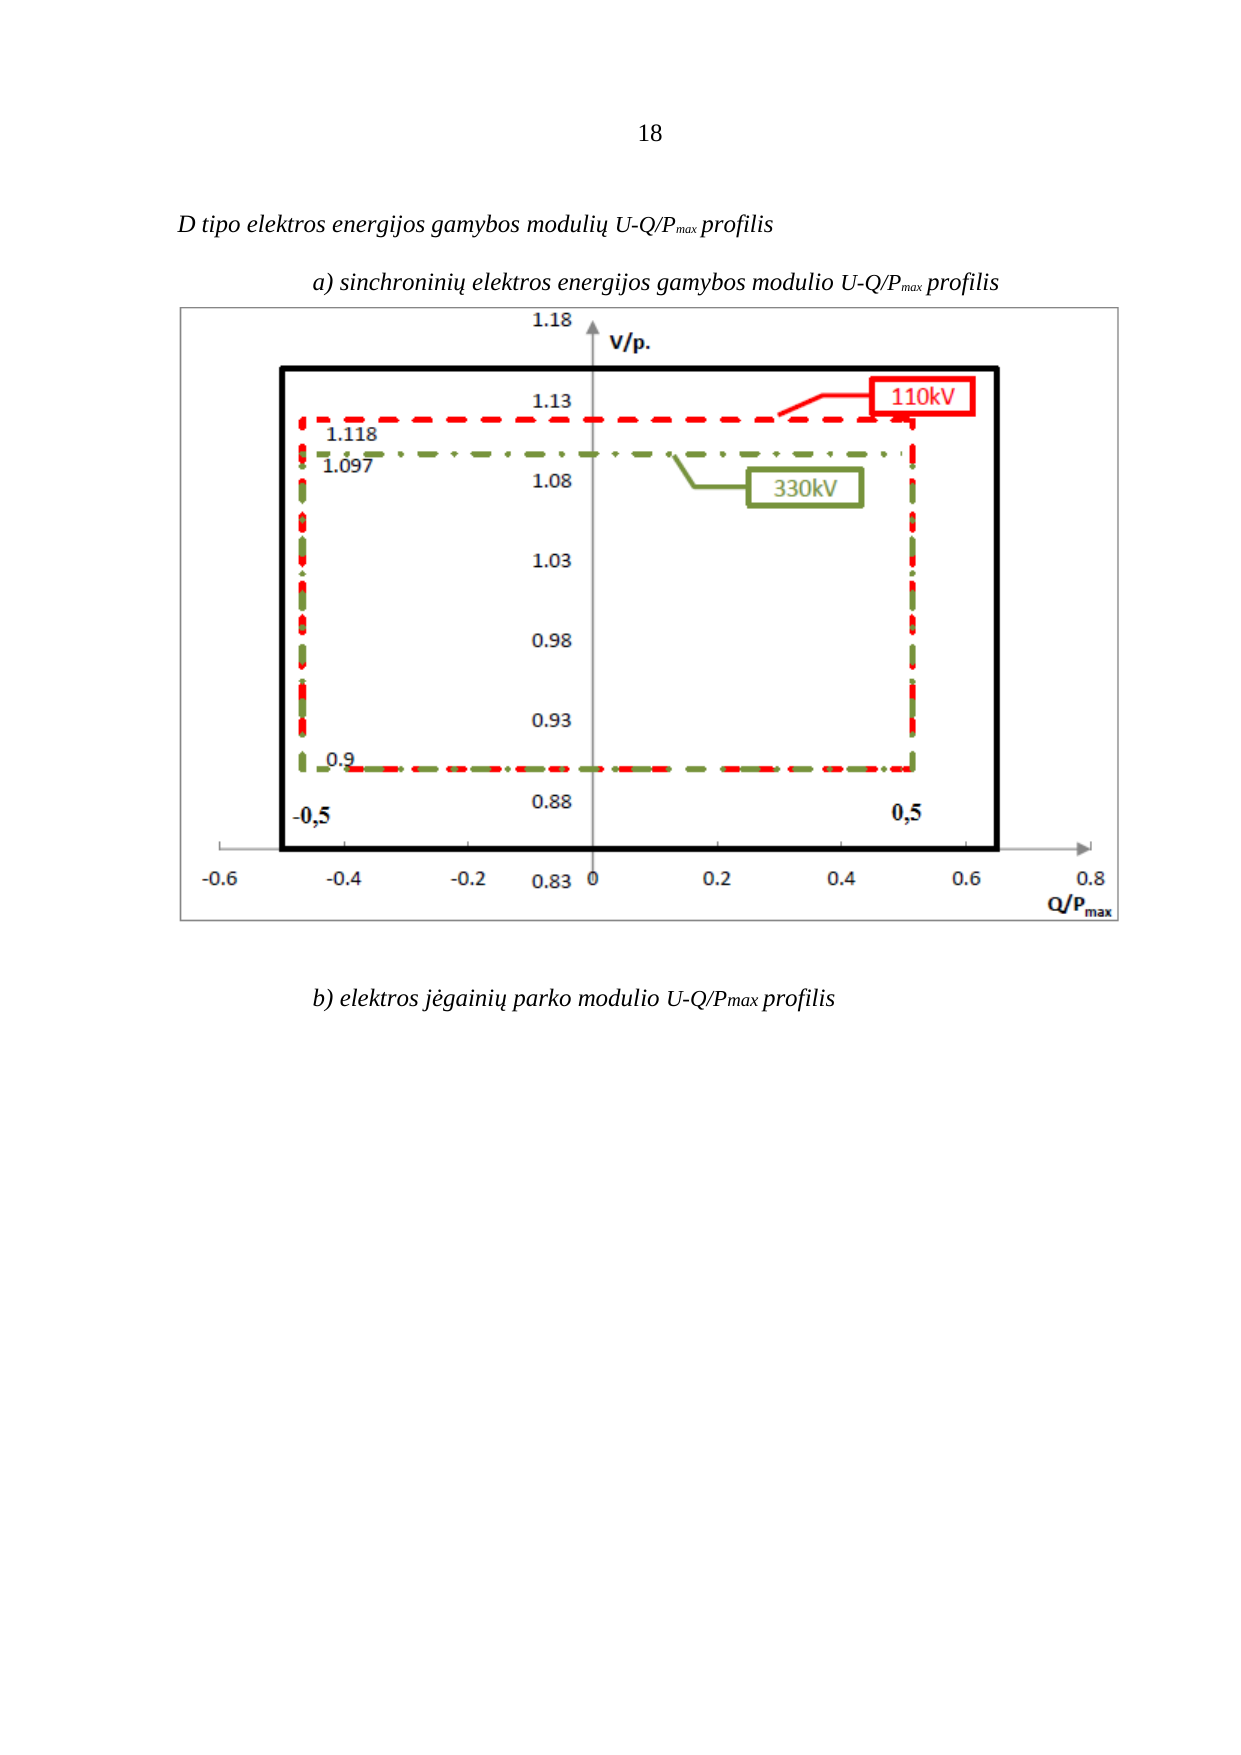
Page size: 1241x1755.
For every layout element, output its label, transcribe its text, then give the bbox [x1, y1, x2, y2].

text a) sinchroninių elektros energijos gamybos modulio U-Q/Pmax profilis [177, 267, 1122, 295]
text D tipo elektros energijos gamybos modulių U-Q/Pmax profilis [177, 209, 1122, 238]
text b) elektros jėgainių parko modulio U-Q/Pmax profilis [177, 983, 1122, 1012]
